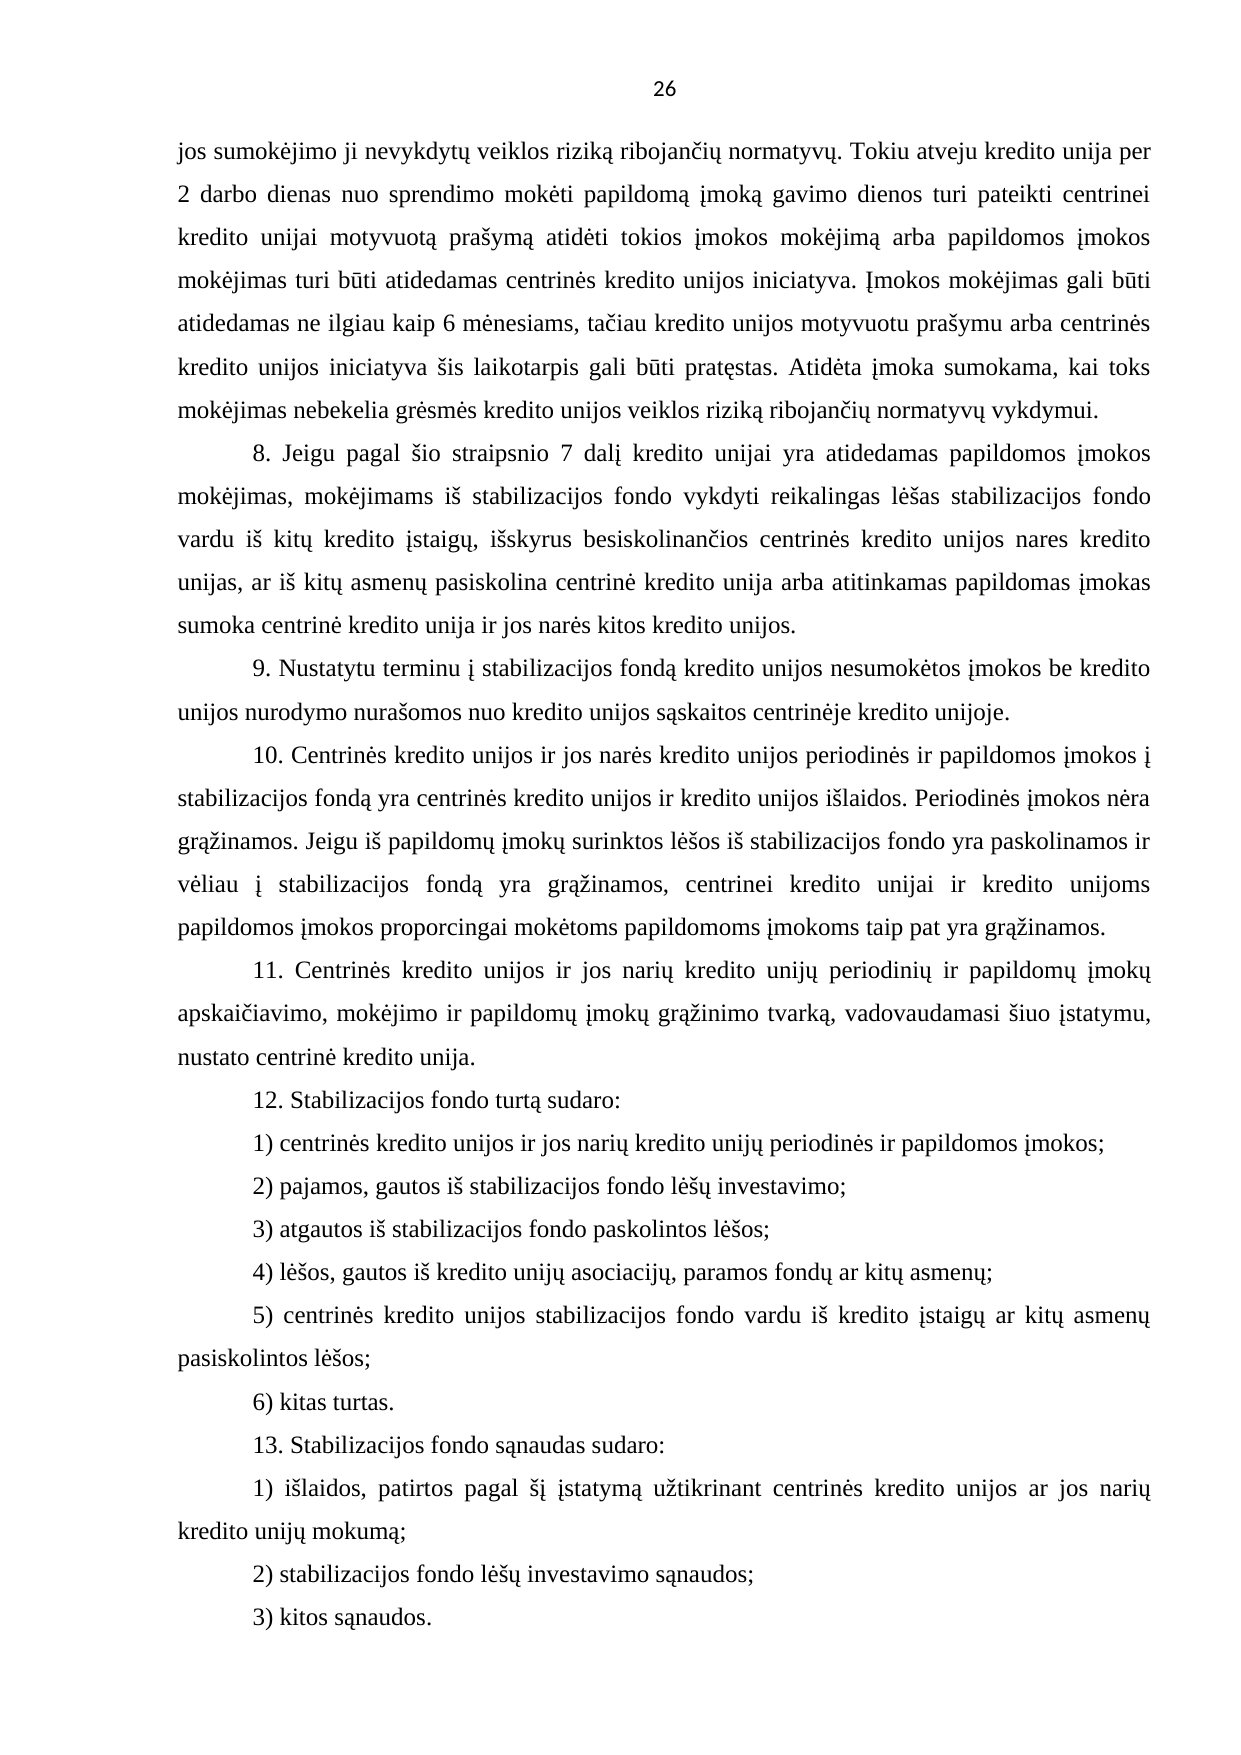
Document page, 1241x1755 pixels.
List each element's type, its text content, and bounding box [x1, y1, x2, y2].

text 11. Centrinės kredito unijos ir jos narių kredito unijų periodinių ir papildomų įmokų apskaičiavimo, mokėjimo ir papildomų įmokų grąžinimo tvarką, vadovaudamasi šiuo įstatymu, nustato centrinė kredito unija. [177, 955, 1152, 1070]
text 6) kitas turtas. [177, 1387, 1152, 1415]
text 10. Centrinės kredito unijos ir jos narės kredito unijos periodinės ir papildomos įmokos į stabilizacijos fondą yra centrinės kredito unijos ir kredito unijos išlaidos. Periodinės įmokos nėra grąžinamos. Jeigu iš papildomų įmokų surinktos lėšos iš stabilizacijos fondo yra paskolinamos ir vėliau į stabilizacijos fondą yra grąžinamos, centrinei kredito unijai ir kredito unijoms papildomos įmokos proporcingai mokėtoms papildomoms įmokoms taip pat yra grąžinamos. [177, 740, 1152, 941]
text 13. Stabilizacijos fondo sąnaudas sudaro: [177, 1430, 1152, 1458]
text 3) kitos sąnaudos. [177, 1602, 1152, 1631]
text 2) stabilizacijos fondo lėšų investavimo sąnaudos; [177, 1559, 1152, 1588]
text 3) atgautos iš stabilizacijos fondo paskolintos lėšos; [177, 1214, 1152, 1243]
text 1) centrinės kredito unijos ir jos narių kredito unijų periodinės ir papildomos įmokos; [177, 1128, 1152, 1157]
text 12. Stabilizacijos fondo turtą sudaro: [177, 1085, 1152, 1113]
text 9. Nustatytu terminu į stabilizacijos fondą kredito unijos nesumokėtos įmokos be kredito unijos nurodymo nurašomos nuo kredito unijos sąskaitos centrinėje kredito unijoje. [177, 653, 1152, 725]
text 4) lėšos, gautos iš kredito unijų asociacijų, paramos fondų ar kitų asmenų; [177, 1257, 1152, 1286]
text 1) išlaidos, patirtos pagal šį įstatymą užtikrinant centrinės kredito unijos ar jos narių kredito unijų mokumą; [177, 1473, 1152, 1545]
text 5) centrinės kredito unijos stabilizacijos fondo vardu iš kredito įstaigų ar kitų asmenų pasiskolintos lėšos; [177, 1300, 1152, 1372]
text jos sumokėjimo ji nevykdytų veiklos riziką ribojančių normatyvų. Tokiu atveju kredito unija per 2 darbo dienas nuo sprendimo mokėti papildomą įmoką gavimo dienos turi pateikti centrinei kredito unijai motyvuotą prašymą atidėti tokios įmokos mokėjimą arba papildomos įmokos mokėjimas turi būti atidedamas centrinės kredito unijos iniciatyva. Įmokos mokėjimas gali būti atidedamas ne ilgiau kaip 6 mėnesiams, tačiau kredito unijos motyvuotu prašymu arba centrinės kredito unijos iniciatyva šis laikotarpis gali būti pratęstas. Atidėta įmoka sumokama, kai toks mokėjimas nebekelia grėsmės kredito unijos veiklos riziką ribojančių normatyvų vykdymui. [177, 136, 1152, 423]
text 8. Jeigu pagal šio straipsnio 7 dalį kredito unijai yra atidedamas papildomos įmokos mokėjimas, mokėjimams iš stabilizacijos fondo vykdyti reikalingas lėšas stabilizacijos fondo vardu iš kitų kredito įstaigų, išskyrus besiskolinančios centrinės kredito unijos nares kredito unijas, ar iš kitų asmenų pasiskolina centrinė kredito unija arba atitinkamas papildomas įmokas sumoka centrinė kredito unija ir jos narės kitos kredito unijos. [177, 438, 1152, 639]
text 2) pajamos, gautos iš stabilizacijos fondo lėšų investavimo; [177, 1171, 1152, 1200]
